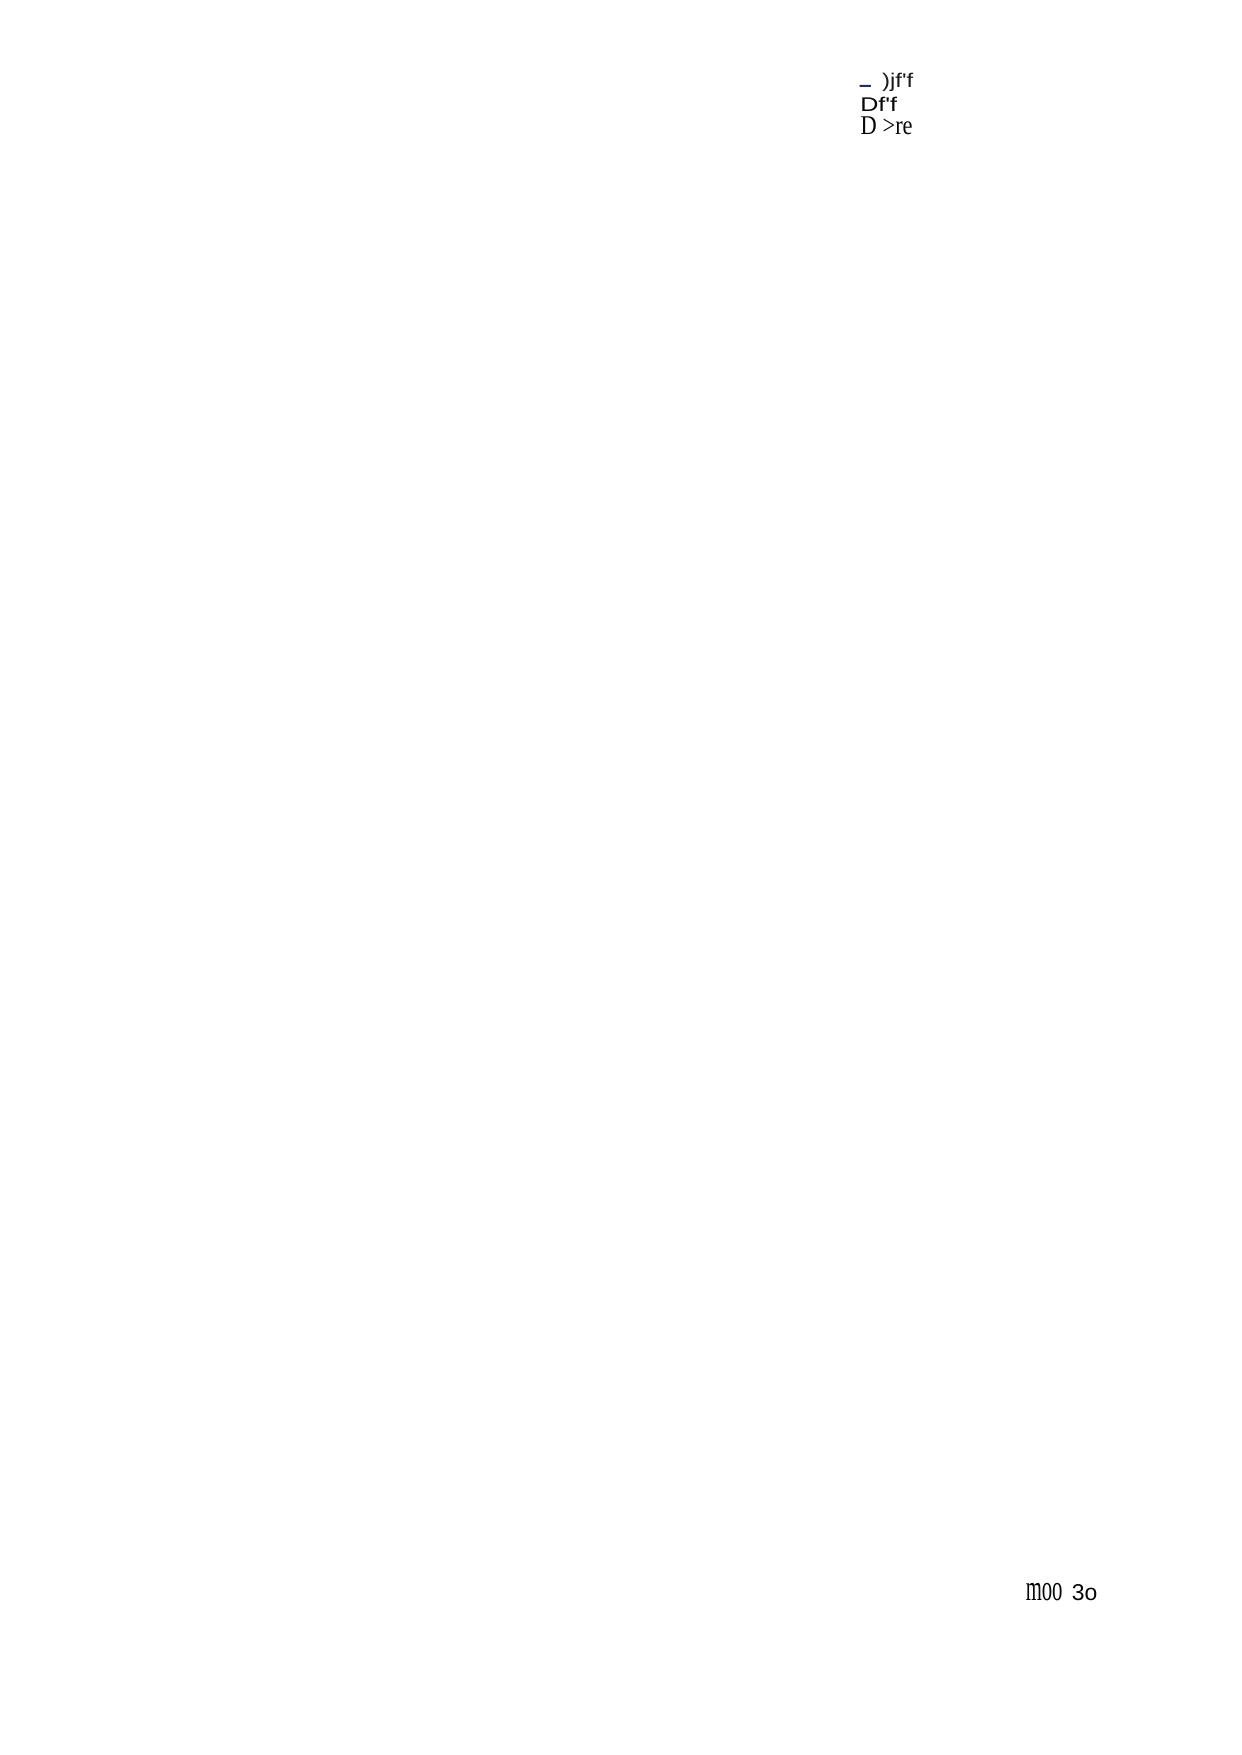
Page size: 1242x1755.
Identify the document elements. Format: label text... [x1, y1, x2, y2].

text .)jf'f [175, 69, 913, 91]
text Df'f [175, 93, 897, 115]
text D >re [175, 115, 912, 141]
